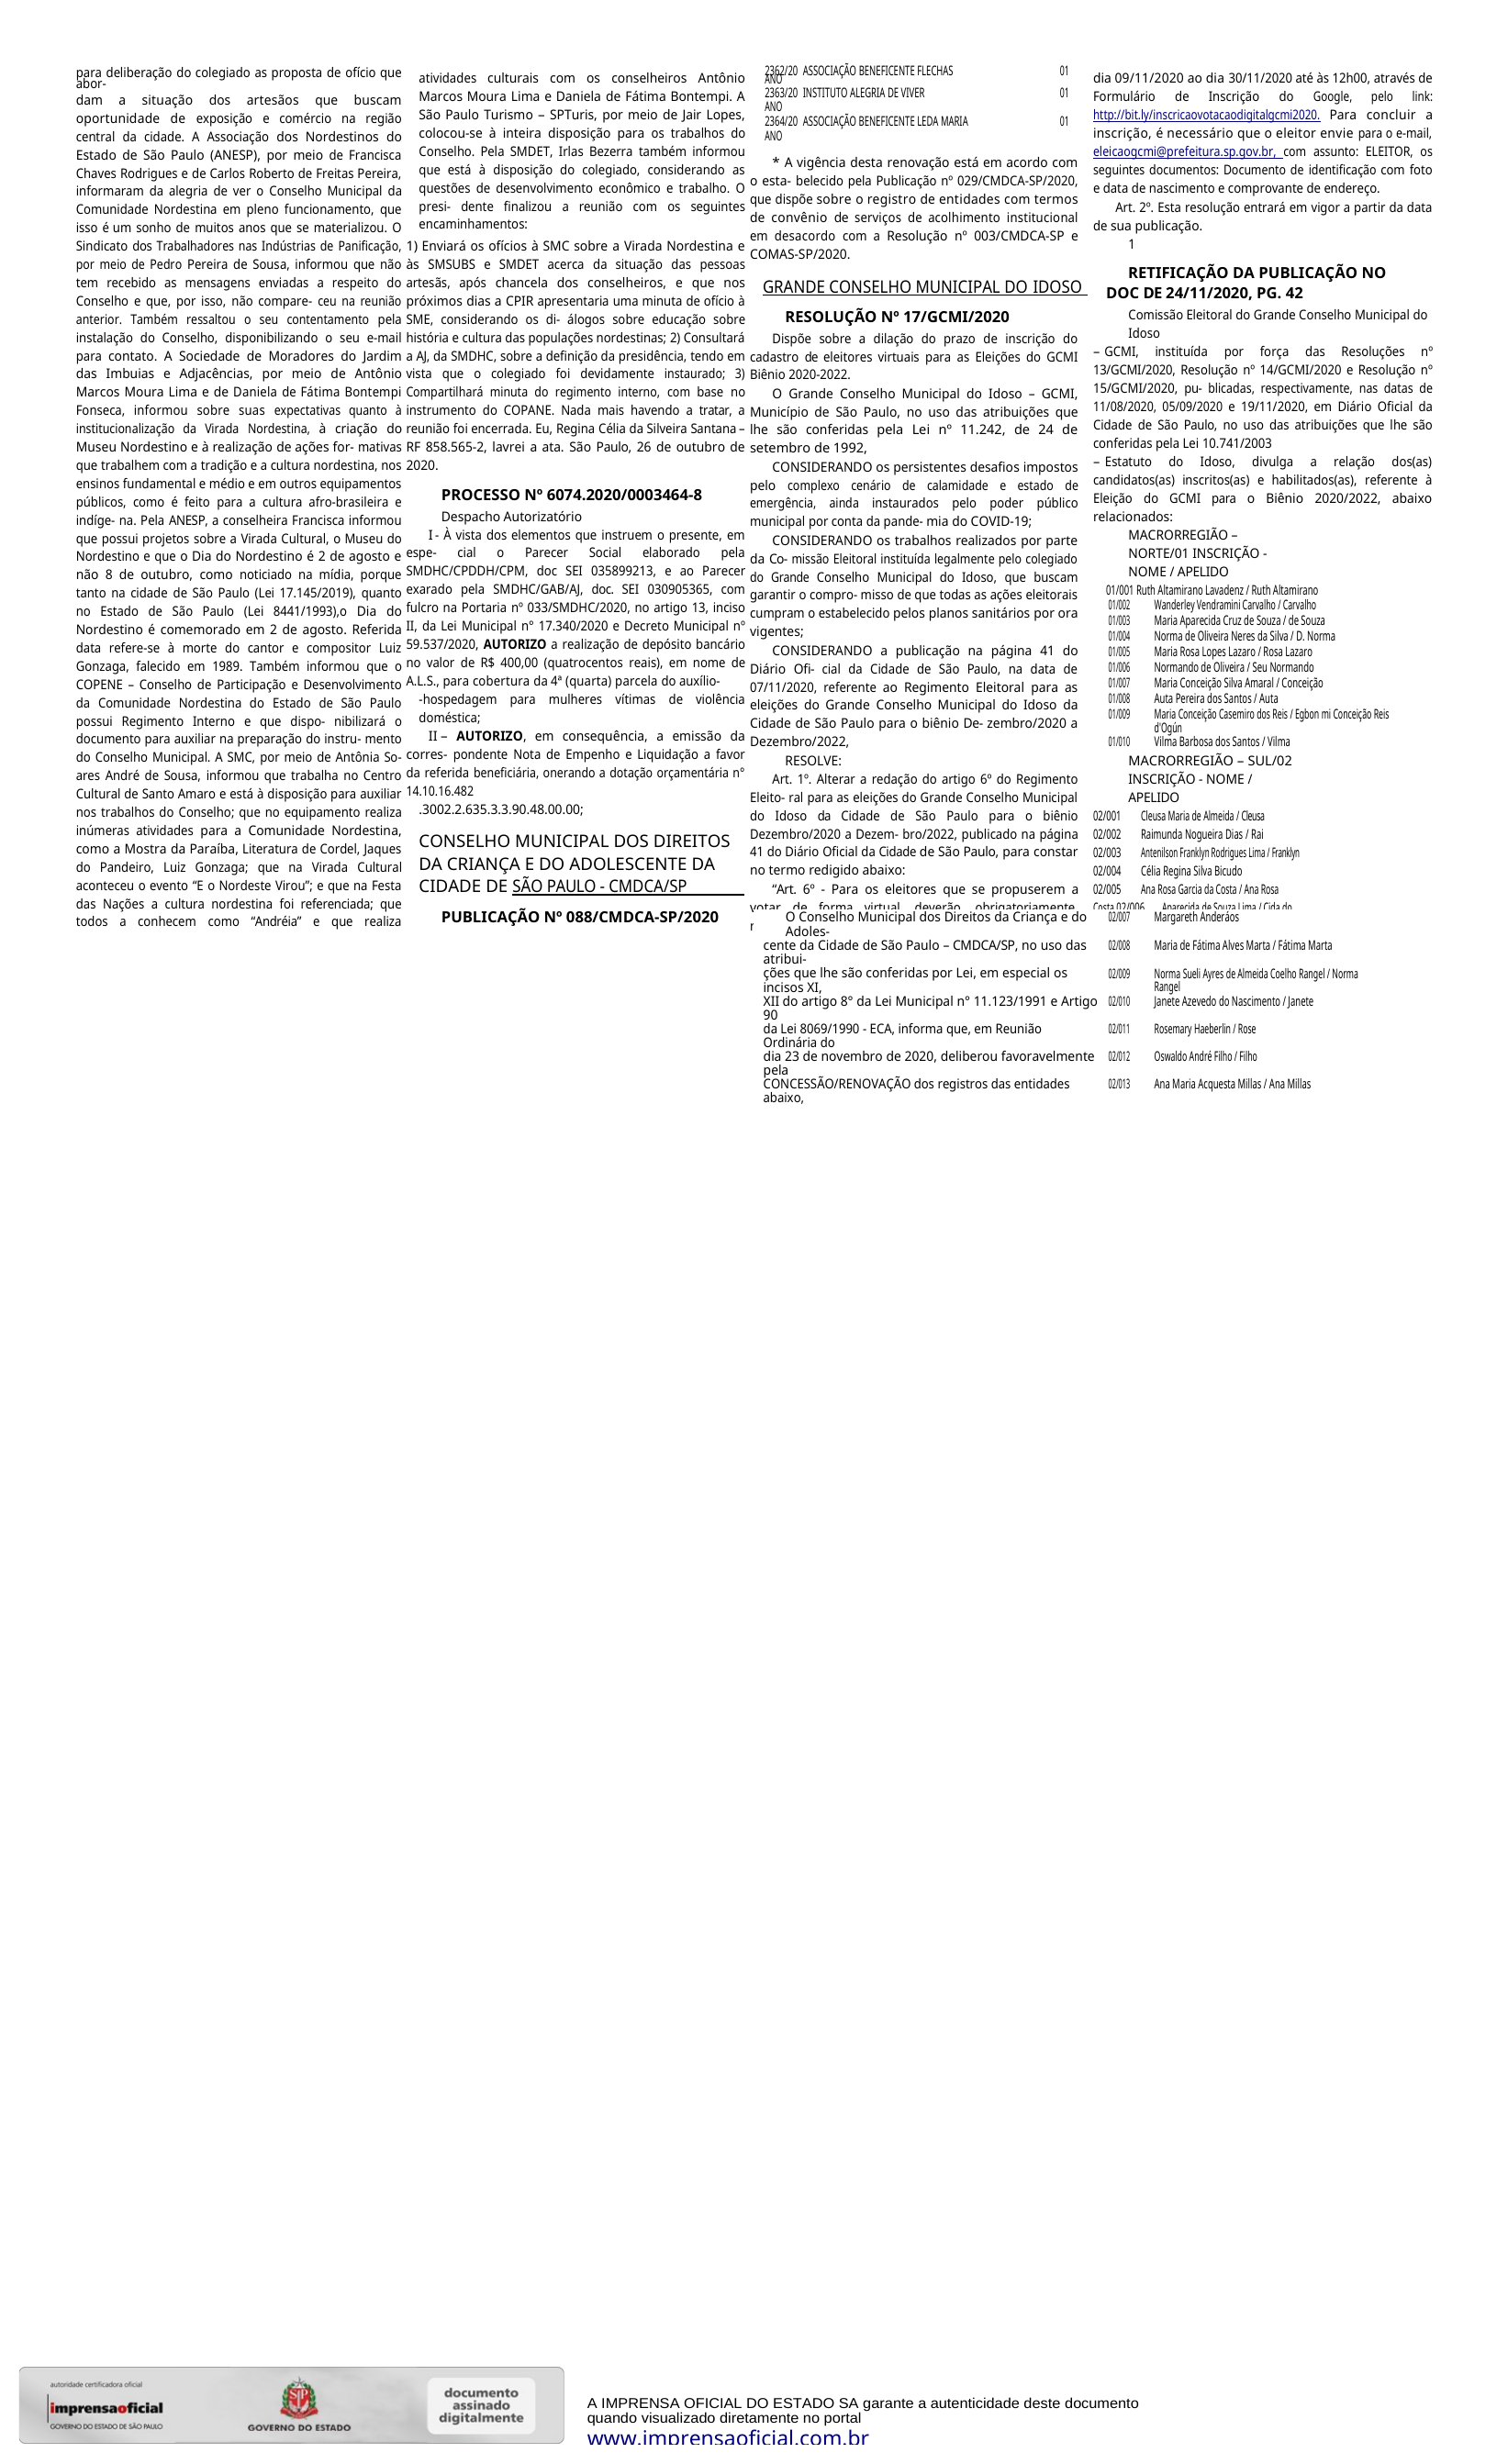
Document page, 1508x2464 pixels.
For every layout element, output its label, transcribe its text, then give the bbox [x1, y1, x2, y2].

table_header O Conselho Municipal dos Direitos da Criança e do Adoles- [754, 909, 1098, 939]
table_header 02/007 [1098, 909, 1142, 939]
table_cell 01/003 [1098, 615, 1142, 630]
text Despacho Autorizatório [441, 507, 745, 525]
text MACRORREGIÃO – NORTE/01 INSCRIÇÃO - NOME / APELIDO [1128, 526, 1294, 581]
text Art. 1º. Alterar a redação do artigo 6º do Regimento Eleito- ral para as eleições do Grande Conselho Municipal do Idoso da Cidade de São Paulo para o biênio Dezembro/2020 a Dezem- bro/2022, publicado na página 41 do Diário Oficial da Cidade de São Paulo, para constar no termo redigido abaixo: [750, 770, 1078, 879]
table_cell Ana Maria Acquesta Millas / Ana Millas [1142, 1078, 1361, 1099]
subtitle PUBLICAÇÃO Nº 088/CMDCA-SP/2020 [441, 906, 745, 927]
table_header 01/002 [1098, 599, 1142, 615]
text CONSIDERANDO os trabalhos realizados por parte da Co- missão Eleitoral instituída legalmente pelo colegiado do Grande Conselho Municipal do Idoso, que buscam garantir o compro- misso de que todas as ações eleitorais cumpram o estabelecido pelos planos sanitários por ora vigentes; [750, 531, 1078, 641]
text * A vigência desta renovação está em acordo com o esta- belecido pela Publicação nº 029/CMDCA-SP/2020, que dispõe sobre o registro de entidades com termos de convênio de serviços de acolhimento institucional em desacordo com a Resolução nº 003/CMDCA-SP e COMAS-SP/2020. [750, 153, 1078, 262]
table_cell dia 23 de novembro de 2020, deliberou favoravelmente pela [754, 1050, 1098, 1077]
list – AUTORIZO, em consequência, a emissão da corres- pondente Nota de Empenho e Liquidação a favor da referida beneficiária, onerando a dotação orçamentária n° 14.10.16.482 [406, 727, 745, 800]
text 2362/20 ASSOCIAÇÃO BENEFICENTE FLECHAS 01 ANO [765, 69, 1089, 85]
table_cell Oswaldo André Filho / Filho [1142, 1050, 1361, 1077]
text “Art. 6º - Para os eleitores que se propuserem a votar de forma virtual, deverão, obrigatoriamente, realizar sua inscri- ção de forma prévia, no período do dia 09/11/2020 ao dia 30/11/2020 até às 12h00, através de Formulário de Inscrição do Google, pelo link: http://bit.ly/inscricaovotacaodigitalgcmi2020. Para concluir a inscrição, é necessário que o eleitor envie para o e-mail, eleicaogcmi@prefeitura.sp.gov.br, com assunto: ELEITOR, os seguintes documentos: Documento de identificação com foto e data de nascimento e comprovante de endereço. [1093, 69, 1433, 196]
subtitle PROCESSO Nº 6074.2020/0003464-8 [441, 484, 745, 505]
table_cell da Lei 8069/1990 - ECA, informa que, em Reunião Ordinária do [754, 1022, 1098, 1050]
list Estatuto do Idoso, divulga a relação dos(as) candidatos(as) inscritos(as) e habilitados(as), referente à Eleição do GCMI para o Biênio 2020/2022, abaixo relacionados: [1093, 452, 1432, 525]
table_cell 02/011 [1098, 1022, 1142, 1050]
text Comissão Eleitoral do Grande Conselho Municipal do Idoso [1128, 306, 1443, 342]
table_cell 01/006 [1098, 662, 1142, 677]
table_cell 02/009 [1098, 967, 1142, 995]
text 1 [1128, 235, 1443, 252]
text CONSELHO MUNICIPAL DOS DIREITOS DA CRIANÇA E DO ADOLESCENTE DA CIDADE DE SÃO PAULO - CMDCA/SP [419, 830, 744, 898]
text O Grande Conselho Municipal do Idoso – GCMI, Município de São Paulo, no uso das atribuições que lhe são conferidas pela Lei nº 11.242, de 24 de setembro de 1992, [750, 384, 1078, 457]
table_cell Normando de Oliveira / Seu Normando [1142, 662, 1392, 677]
table_cell Norma de Oliveira Neres da Silva / D. Norma [1142, 630, 1392, 646]
text “Art. 6º - Para os eleitores que se propuserem a votar de forma virtual, deverão, obrigatoriamente, realizar sua inscri- ção de forma prévia, no período do dia 09/11/2020 ao dia 30/11/2020 até às 12h00, através de Formulário de Inscrição do Google, pelo link: http://bit.ly/inscricaovotacaodigitalgcmi2020. Para concluir a inscrição, é necessário que o eleitor envie para o e-mail, eleicaogcmi@prefeitura.sp.gov.br, com assunto: ELEITOR, os seguintes documentos: Documento de identificação com foto e data de nascimento e comprovante de endereço. [750, 880, 1078, 934]
table_cell Maria de Fátima Alves Marta / Fátima Marta [1142, 940, 1361, 967]
text -hospedagem para mulheres vítimas de violência doméstica; [419, 690, 745, 727]
text 2364/20 ASSOCIAÇÃO BENEFICENTE LEDA MARIA 01 ANO [765, 115, 1089, 144]
text CONSIDERANDO a publicação na página 41 do Diário Ofi- cial da Cidade de São Paulo, na data de 07/11/2020, referente ao Regimento Eleitoral para as eleições do Grande Conselho Municipal do Idoso da Cidade de São Paulo para o biênio De- zembro/2020 a Dezembro/2022, [750, 641, 1078, 751]
text Dispõe sobre a dilação do prazo de inscrição do cadastro de eleitores virtuais para as Eleições do GCMI Biênio 2020-2022. [750, 329, 1078, 384]
text CONSIDERANDO os persistentes desafios impostos pelo complexo cenário de calamidade e estado de emergência, ainda instaurados pelo poder público municipal por conta da pande- mia do COVID-19; [750, 457, 1078, 530]
table_cell Rosemary Haeberlin / Rose [1142, 1022, 1361, 1050]
table_cell Auta Pereira dos Santos / Auta [1142, 693, 1392, 708]
text 02/005 Ana Rosa Garcia da Costa / Ana Rosa Costa 02/006 Aparecida de Souza Lima / Cida do Portela [1093, 880, 1300, 909]
table_cell Janete Azevedo do Nascimento / Janete [1142, 995, 1361, 1022]
text 2363/20 INSTITUTO ALEGRIA DE VIVER 01 ANO [765, 85, 1089, 115]
table_cell Maria Aparecida Cruz de Souza / de Souza [1142, 615, 1392, 630]
table_cell XII do artigo 8° da Lei Municipal n° 11.123/1991 e Artigo 90 [754, 995, 1098, 1022]
subtitle RESOLUÇÃO Nº 17/GCMI/2020 [785, 306, 1089, 327]
table_cell Vilma Barbosa dos Santos / Vilma [1142, 736, 1392, 752]
table_cell 01/005 [1098, 646, 1142, 662]
table_cell 01/007 [1098, 677, 1142, 693]
text RESOLVE: [785, 752, 1089, 770]
table_cell CONCESSÃO/RENOVAÇÃO dos registros das entidades abaixo, [754, 1078, 1098, 1099]
text atividades culturais com os conselheiros Antônio Marcos Moura Lima e Daniela de Fátima Bontempi. A São Paulo Turismo – SPTuris, por meio de Jair Lopes, colocou-se à inteira disposição para os trabalhos do Conselho. Pela SMDET, Irlas Bezerra também informou que está à disposição do colegiado, considerando as questões de desenvolvimento econômico e trabalho. O presi- dente finalizou a reunião com os seguintes encaminhamentos: [419, 69, 745, 233]
table_cell Maria Conceição Silva Amaral / Conceição [1142, 677, 1392, 693]
text 01/001 Ruth Altamirano Lavadenz / Ruth Altamirano [1106, 581, 1443, 599]
table_cell 02/008 [1098, 940, 1142, 967]
table_cell 02/010 [1098, 995, 1142, 1022]
table_cell 01/004 [1098, 630, 1142, 646]
table_cell ções que lhe são conferidas por Lei, em especial os incisos XI, [754, 967, 1098, 995]
table_header Margareth Anderáos [1142, 909, 1361, 939]
table_cell 01/010 [1098, 736, 1142, 752]
subtitle RETIFICAÇÃO DA PUBLICAÇÃO NO DOC DE 24/11/2020, PG. 42 [1106, 262, 1413, 304]
table_cell cente da Cidade de São Paulo – CMDCA/SP, no uso das atribui- [754, 940, 1098, 967]
list GCMI, instituída por força das Resoluções nº 13/GCMI/2020, Resolução nº 14/GCMI/2020 e Resolução nº 15/GCMI/2020, pu- blicadas, respectivamente, nas datas de 11/08/2020, 05/09/2020 e 19/11/2020, em Diário Oficial da Cidade de São Paulo, no uso das atribuições que lhe são conferidas pela Lei 10.741/2003 [1093, 342, 1433, 452]
table_cell 02/013 [1098, 1078, 1142, 1099]
list Enviará os ofícios à SMC sobre a Virada Nordestina e às SMSUBS e SMDET acerca da situação das pessoas artesãs, após chancela dos conselheiros, e que nos próximos dias a CPIR apresentaria uma minuta de ofício à SME, considerando os di- álogos sobre educação sobre história e cultura das populações nordestinas; 2) Consultará a AJ, da SMDHC, sobre a definição da presidência, tendo em vista que o colegiado foi devidamente instaurado; 3) Compartilhará minuta do regimento interno, com base no instrumento do COPANE. Nada mais havendo a tratar, a reunião foi encerrada. Eu, Regina Célia da Silveira Santana – RF 858.565-2, lavrei a ata. São Paulo, 26 de outubro de 2020. [406, 237, 745, 474]
text MACRORREGIÃO – SUL/02 INSCRIÇÃO - NOME / APELIDO [1128, 752, 1294, 806]
table_cell Maria Conceição Casemiro dos Reis / Egbon mi Conceição Reis d'Ogún [1142, 708, 1392, 736]
list - À vista dos elementos que instruem o presente, em espe- cial o Parecer Social elaborado pela SMDHC/CPDDH/CPM, doc SEI 035899213, e ao Parecer exarado pela SMDHC/GAB/AJ, doc. SEI 030905365, com fulcro na Portaria nº 033/SMDHC/2020, no artigo 13, inciso II, da Lei Municipal n° 17.340/2020 e Decreto Municipal nº 59.537/2020, AUTORIZO a realização de depósito bancário no valor de R$ 400,00 (quatrocentos reais), em nome de A.L.S., para cobertura da 4ª (quarta) parcela do auxílio- [406, 525, 745, 689]
table_cell 01/008 [1098, 693, 1142, 708]
text 02/001 Cleusa Maria de Almeida / Cleusa 02/002 Raimunda Nogueira Dias / Rai [1093, 807, 1267, 842]
table_cell Maria Rosa Lopes Lazaro / Rosa Lazaro [1142, 646, 1392, 662]
subtitle GRANDE CONSELHO MUNICIPAL DO IDOSO [763, 274, 1089, 297]
table_header Wanderley Vendramini Carvalho / Carvalho [1142, 599, 1392, 615]
text Art. 2º. Esta resolução entrará em vigor a partir da data de sua publicação. [1093, 198, 1432, 234]
text para deliberação do colegiado as proposta de ofício que abor- [76, 69, 402, 91]
text .3002.2.635.3.3.90.48.00.00; [419, 800, 745, 819]
table_cell 02/012 [1098, 1050, 1142, 1077]
table_cell Norma Sueli Ayres de Almeida Coelho Rangel / Norma Rangel [1142, 967, 1361, 995]
text 02/003 Antenilson Franklyn Rodrigues Lima / Franklyn 02/004 Célia Regina Silva Bicudo [1093, 843, 1308, 880]
text dam a situação dos artesãos que buscam oportunidade de exposição e comércio na região central da cidade. A Associação dos Nordestinos do Estado de São Paulo (ANESP), por meio de Francisca Chaves Rodrigues e de Carlos Roberto de Freitas Pereira, informaram da alegria de ver o Conselho Municipal da Comunidade Nordestina em pleno funcionamento, que isso é um sonho de muitos anos que se materializou. O Sindicato dos Trabalhadores nas Indústrias de Panificação, por meio de Pedro Pereira de Sousa, informou que não tem recebido as mensagens enviadas a respeito do Conselho e que, por isso, não compare- ceu na reunião anterior. Também ressaltou o seu contentamento pela instalação do Conselho, disponibilizando o seu e-mail para contato. A Sociedade de Moradores do Jardim das Imbuias e Adjacências, por meio de Antônio Marcos Moura Lima e de Daniela de Fátima Bontempi Fonseca, informou sobre suas expectativas quanto à institucionalização da Virada Nordestina, à criação do Museu Nordestino e à realização de ações for- mativas que trabalhem com a tradição e a cultura nordestina, nos ensinos fundamental e médio e em outros equipamentos públicos, como é feito para a cultura afro-brasileira e indíge- na. Pela ANESP, a conselheira Francisca informou que possui projetos sobre a Virada Cultural, o Museu do Nordestino e que o Dia do Nordestino é 2 de agosto e não 8 de outubro, como noticiado na mídia, porque tanto na cidade de São Paulo (Lei 17.145/2019), quanto no Estado de São Paulo (Lei 8441/1993),o Dia do Nordestino é comemorado em 2 de agosto. Referida data refere-se à morte do cantor e compositor Luiz Gonzaga, falecido em 1989. Também informou que o COPENE – Conselho de Participação e Desenvolvimento da Comunidade Nordestina do Estado de São Paulo possui Regimento Interno e que dispo- nibilizará o documento para auxiliar na preparação do instru- mento do Conselho Municipal. A SMC, por meio de Antônia So- ares André de Sousa, informou que trabalha no Centro Cultural de Santo Amaro e está à disposição para auxiliar nos trabalhos do Conselho; que no equipamento realiza inúmeras atividades para a Comunidade Nordestina, como a Mostra da Paraíba, Literatura de Cordel, Jaques do Pandeiro, Luiz Gonzaga; que na Virada Cultural aconteceu o evento “E o Nordeste Virou”; e que na Festa das Nações a cultura nordestina foi referenciada; que todos a conhecem como “Andréia” e que realiza [76, 91, 402, 931]
table_cell 01/009 [1098, 708, 1142, 736]
